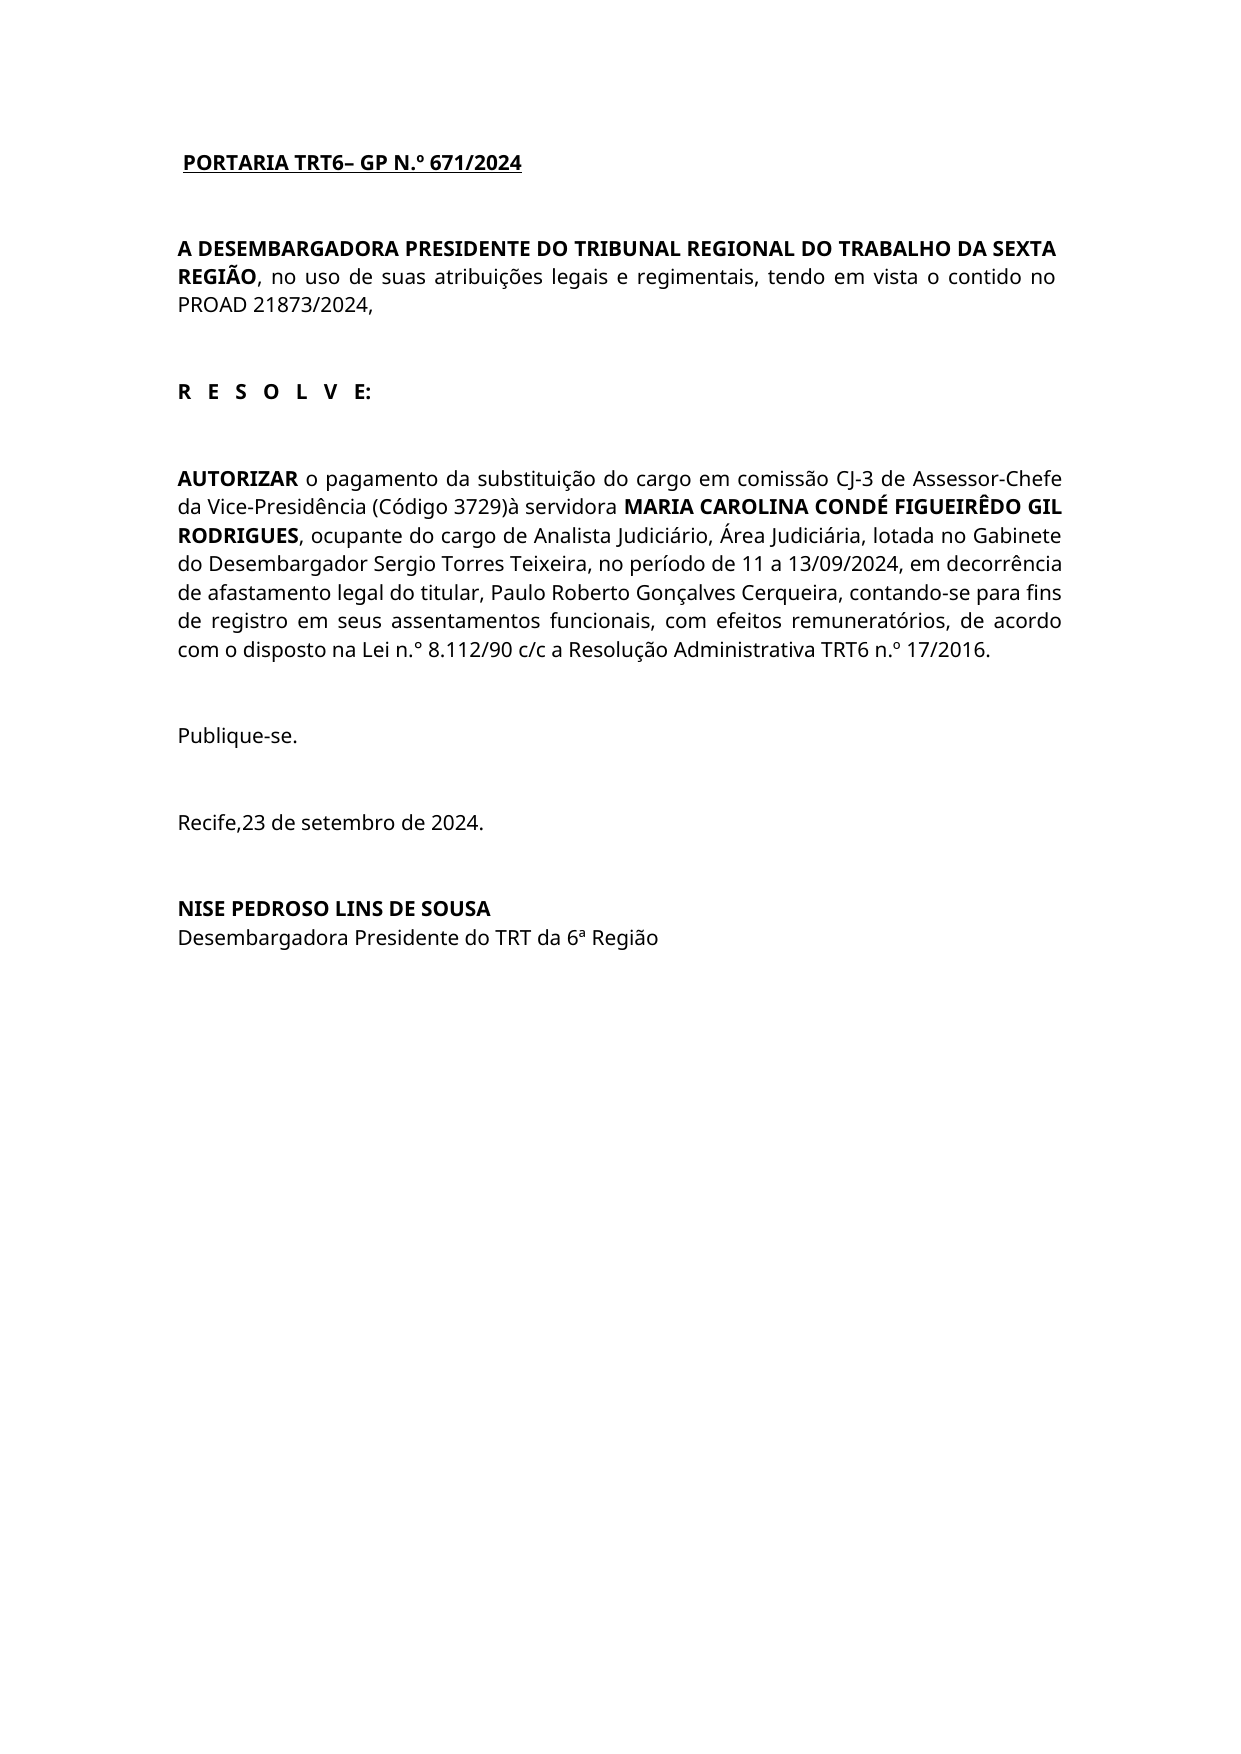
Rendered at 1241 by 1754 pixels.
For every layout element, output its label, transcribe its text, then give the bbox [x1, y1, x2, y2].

text Desembargadora Presidente do TRT da 6ª Região [177, 923, 1071, 951]
text PORTARIA TRT6– GP N.º 671/2024 [177, 148, 1063, 176]
text R E S O L V E: [177, 377, 1063, 406]
text NISE PEDROSO LINS DE SOUSA [177, 894, 1071, 923]
text Publique-se. [177, 721, 1063, 750]
text Recife,23 de setembro de 2024. [177, 808, 1063, 837]
text AUTORIZAR o pagamento da substituição do cargo em comissão CJ-3 de Assessor-Chefe da Vice-Presidência (Código 3729)à servidora MARIA CAROLINA CONDÉ FIGUEIRÊDO GIL RODRIGUES, ocupante do cargo de Analista Judiciário, Área Judiciária, lotada no Gabinete do Desembargador Sergio Torres Teixeira, no período de 11 a 13/09/2024, em decorrência de afastamento legal do titular, Paulo Roberto Gonçalves Cerqueira, contando-se para fins de registro em seus assentamentos funcionais, com efeitos remuneratórios, de acordo com o disposto na Lei n.° 8.112/90 c/c a Resolução Administrativa TRT6 n.º 17/2016. [177, 464, 1063, 663]
text A DESEMBARGADORA PRESIDENTE DO TRIBUNAL REGIONAL DO TRABALHO DA SEXTA REGIÃO, no uso de suas atribuições legais e regimentais, tendo em vista o contido no PROAD 21873/2024, [177, 234, 1057, 319]
